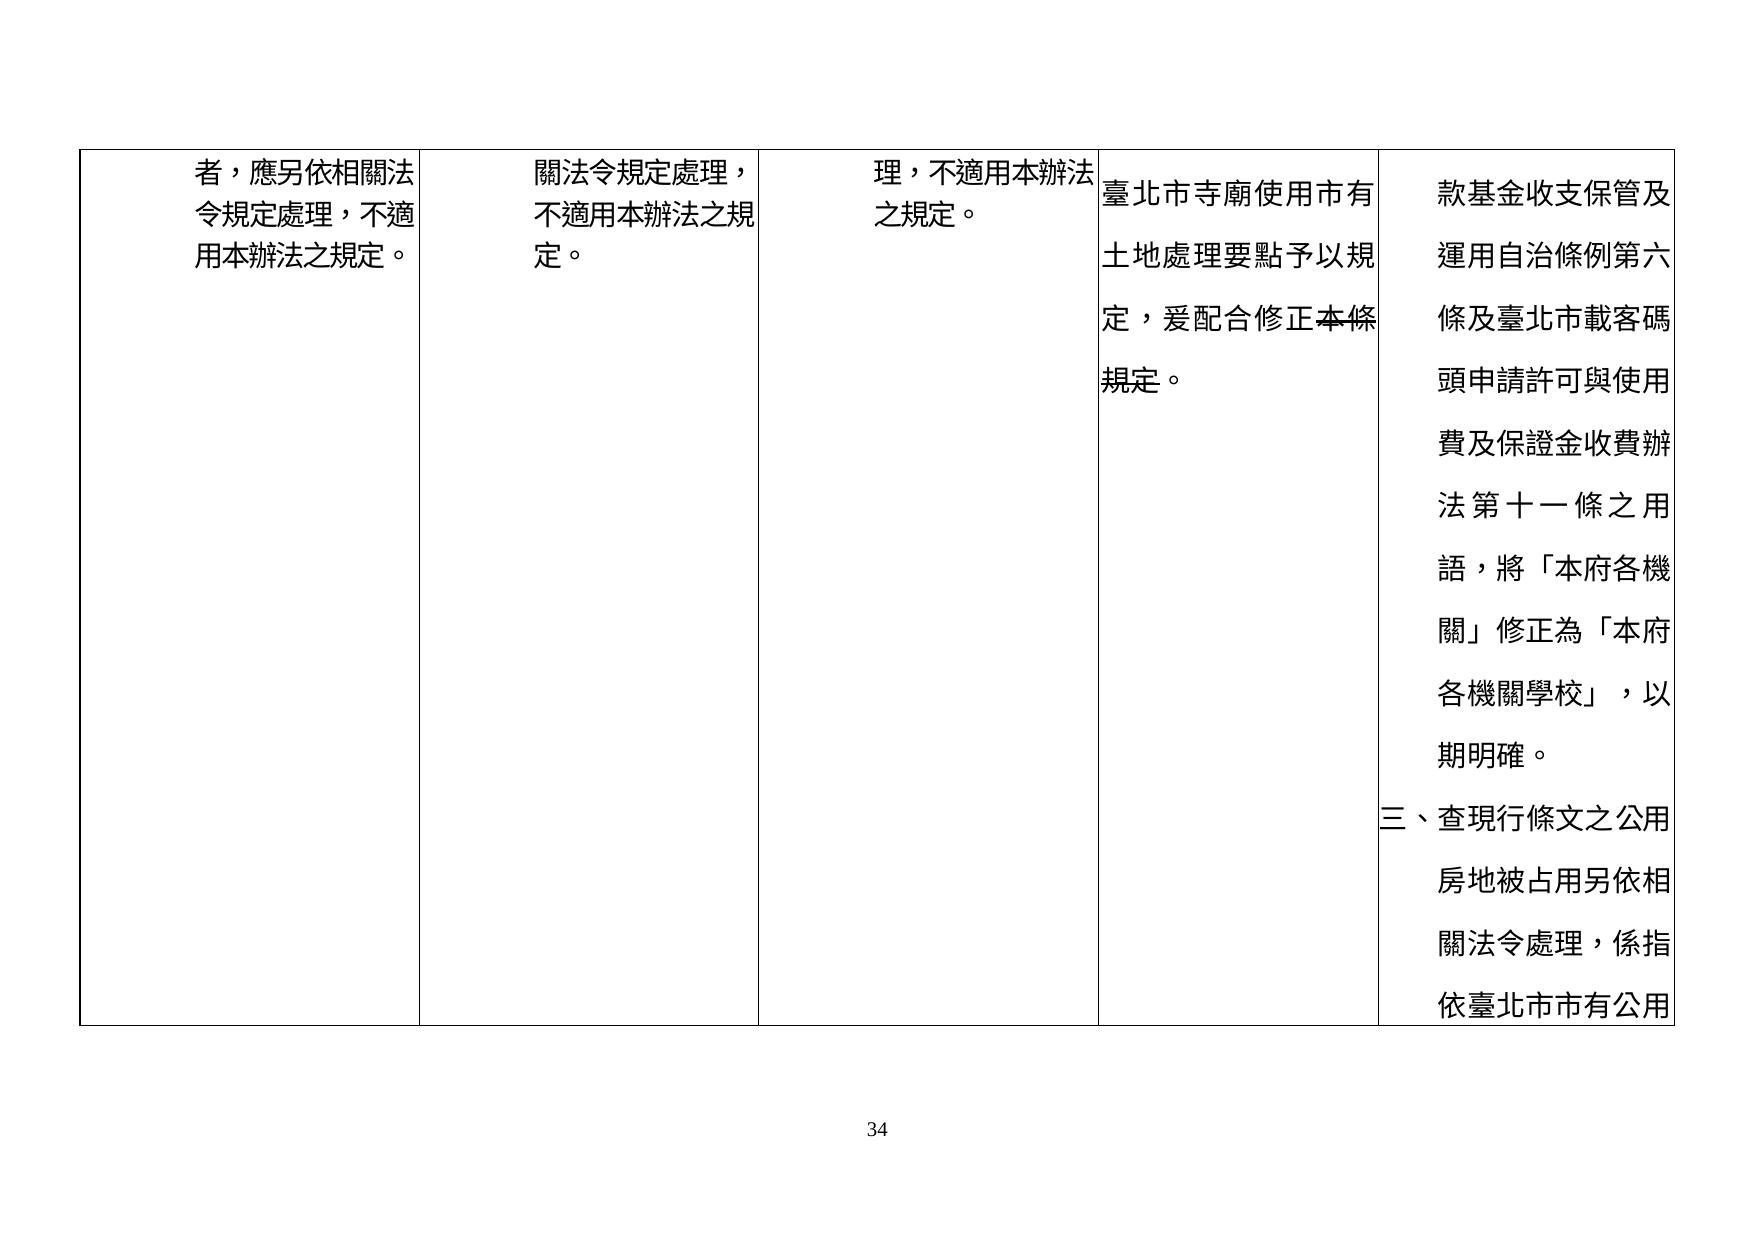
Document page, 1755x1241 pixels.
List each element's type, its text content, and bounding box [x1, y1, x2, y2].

table_cell 理，不適用本辦法之規定。 [759, 150, 1098, 1025]
table_cell 臺北市寺廟使用市有土地處理要點予以規定，爰配合修正本條規定。 [1099, 150, 1378, 1025]
table_cell 關法令規定處理，不適用本辦法之規定。 [420, 150, 758, 1025]
table_cell 者，應另依相關法令規定處理，不適用本辦法之規定。 [81, 150, 419, 1025]
table_cell 款基金收支保管及運用自治條例第六條及臺北市載客碼頭申請許可與使用費及保證金收費辦法第十一條之用語，將「本府各機關」修正為「本府各機關學校」，以期明確。 三、查現行條文之公用房地被占用另依相關法令處理，係指依臺北市市有公用 [1379, 150, 1674, 1025]
